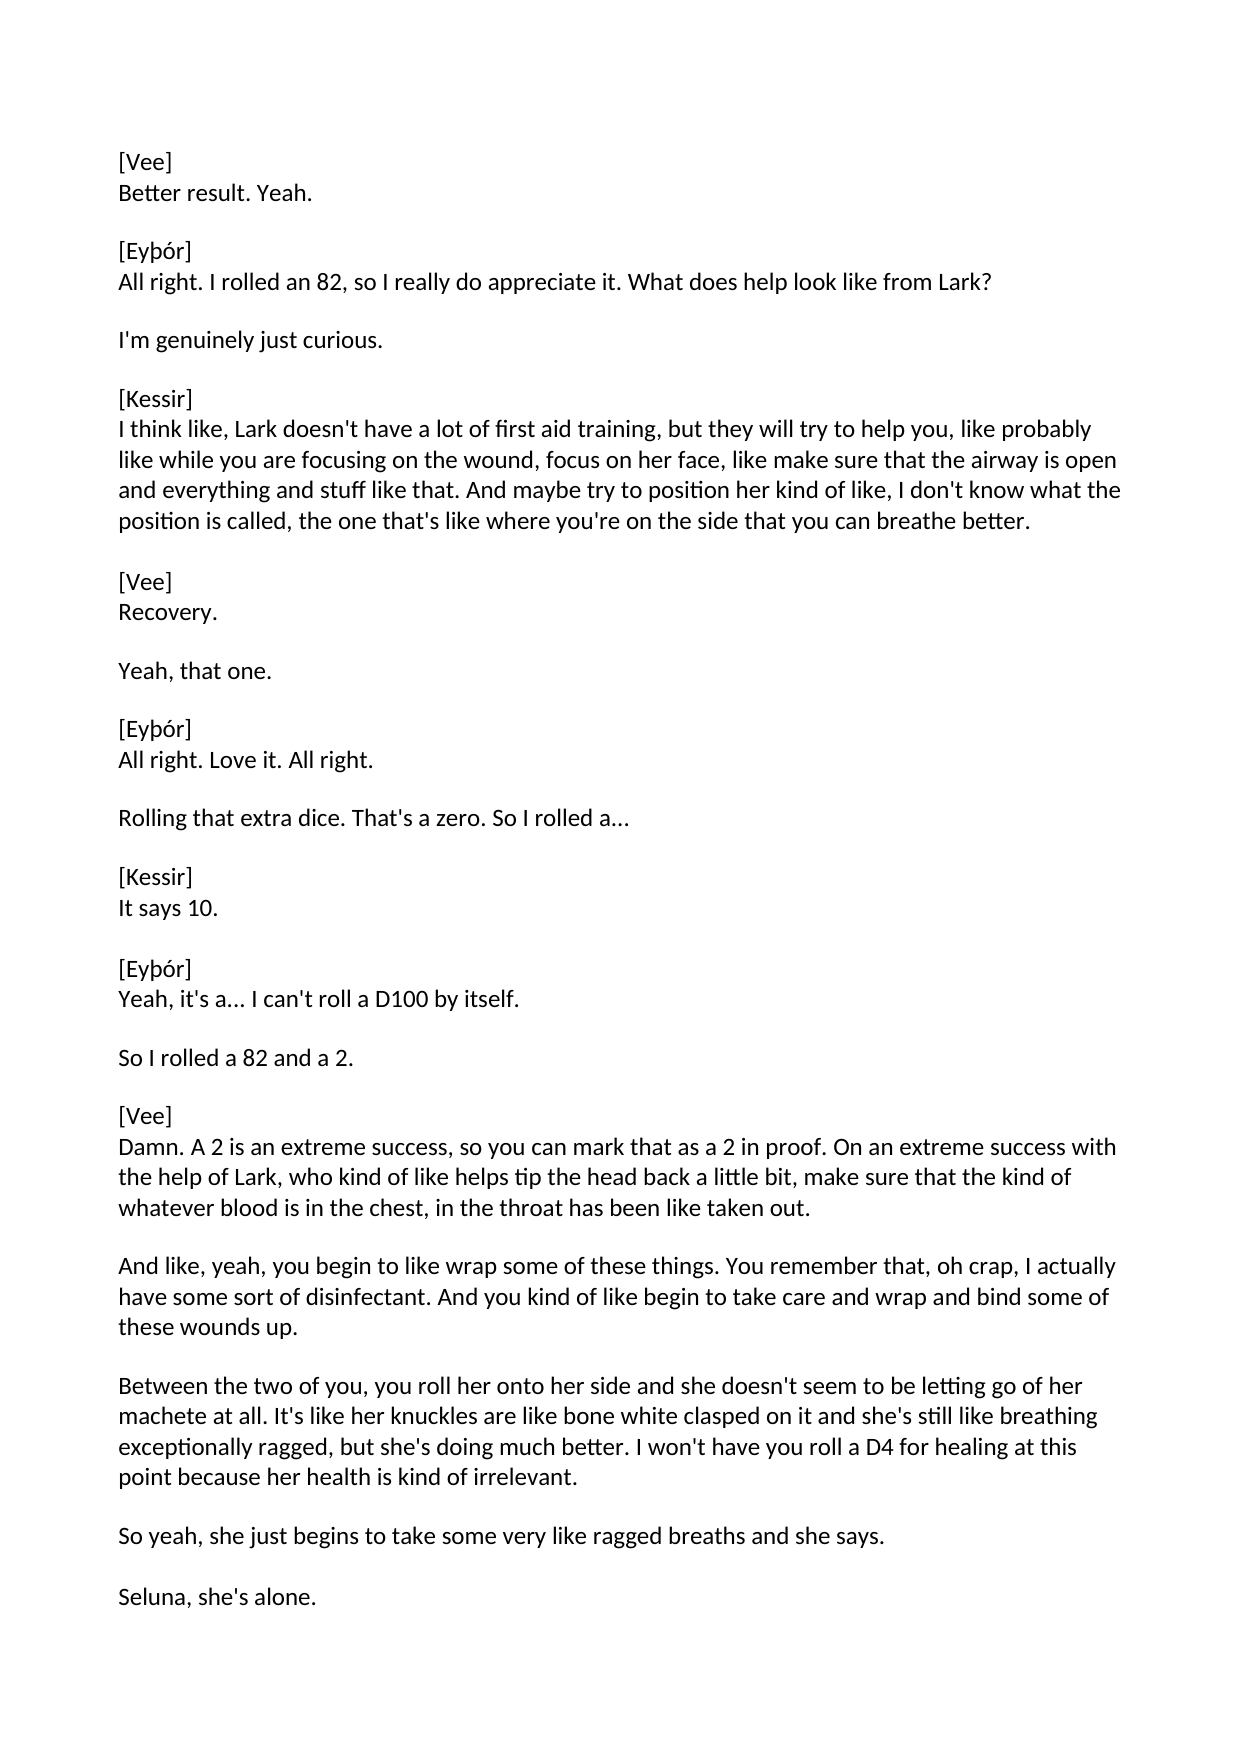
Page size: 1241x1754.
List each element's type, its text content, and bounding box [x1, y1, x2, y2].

text [Eyþór] [118, 713, 1122, 744]
text [Eyþór] [118, 235, 1122, 266]
text [Kessir] It says 10. [118, 861, 1122, 953]
text All right. Love it. All right. [118, 744, 1122, 774]
text I think like, Lark doesn't have a lot of first aid training, but they will try to help you, like probably like while you are focusing on the wound, focus on her face, like make sure that the airway is open and everything and stuff like that. And maybe try to position her kind of like, I don't know what the position is called, the one that's like where you're on the side that you can breathe better. [Vee] [118, 413, 1122, 596]
text Between the two of you, you roll her onto her side and she doesn't seem to be letting go of her machete at all. It's like her knuckles are like bone white clasped on it and she's still like breathing exceptionally ragged, but she's doing much better. I won't have you roll a D4 for healing at this point because her health is kind of irrelevant. [118, 1370, 1122, 1492]
text [Vee] [118, 1100, 1122, 1131]
text And like, yeah, you begin to like wrap some of these things. You remember that, oh crap, I actually have some sort of disinfectant. And you kind of like begin to take care and wrap and bind some of these wounds up. [118, 1250, 1122, 1342]
text [Vee] [118, 146, 1122, 177]
text So I rolled a 82 and a 2. [118, 1042, 1122, 1072]
text Recovery. [118, 596, 1122, 627]
text So yeah, she just begins to take some very like ragged breaths and she says. [118, 1520, 1122, 1581]
text Yeah, that one. [118, 655, 1122, 686]
text [Kessir] [118, 383, 1122, 413]
text All right. I rolled an 82, so I really do appreciate it. What does help look like from Lark? [118, 266, 1122, 296]
text Rolling that extra dice. That's a zero. So I rolled a... [118, 803, 1122, 833]
text Better result. Yeah. [118, 177, 1122, 207]
text Seluna, she's alone. [118, 1581, 1122, 1612]
text I'm genuinely just curious. [118, 324, 1122, 355]
text Damn. A 2 is an extreme success, so you can mark that as a 2 in proof. On an extreme success with the help of Lark, who kind of like helps tip the head back a little bit, make sure that the kind of whatever blood is in the chest, in the throat has been like taken out. [118, 1131, 1122, 1222]
text [Eyþór] Yeah, it's a... I can't roll a D100 by itself. [118, 953, 1122, 1014]
